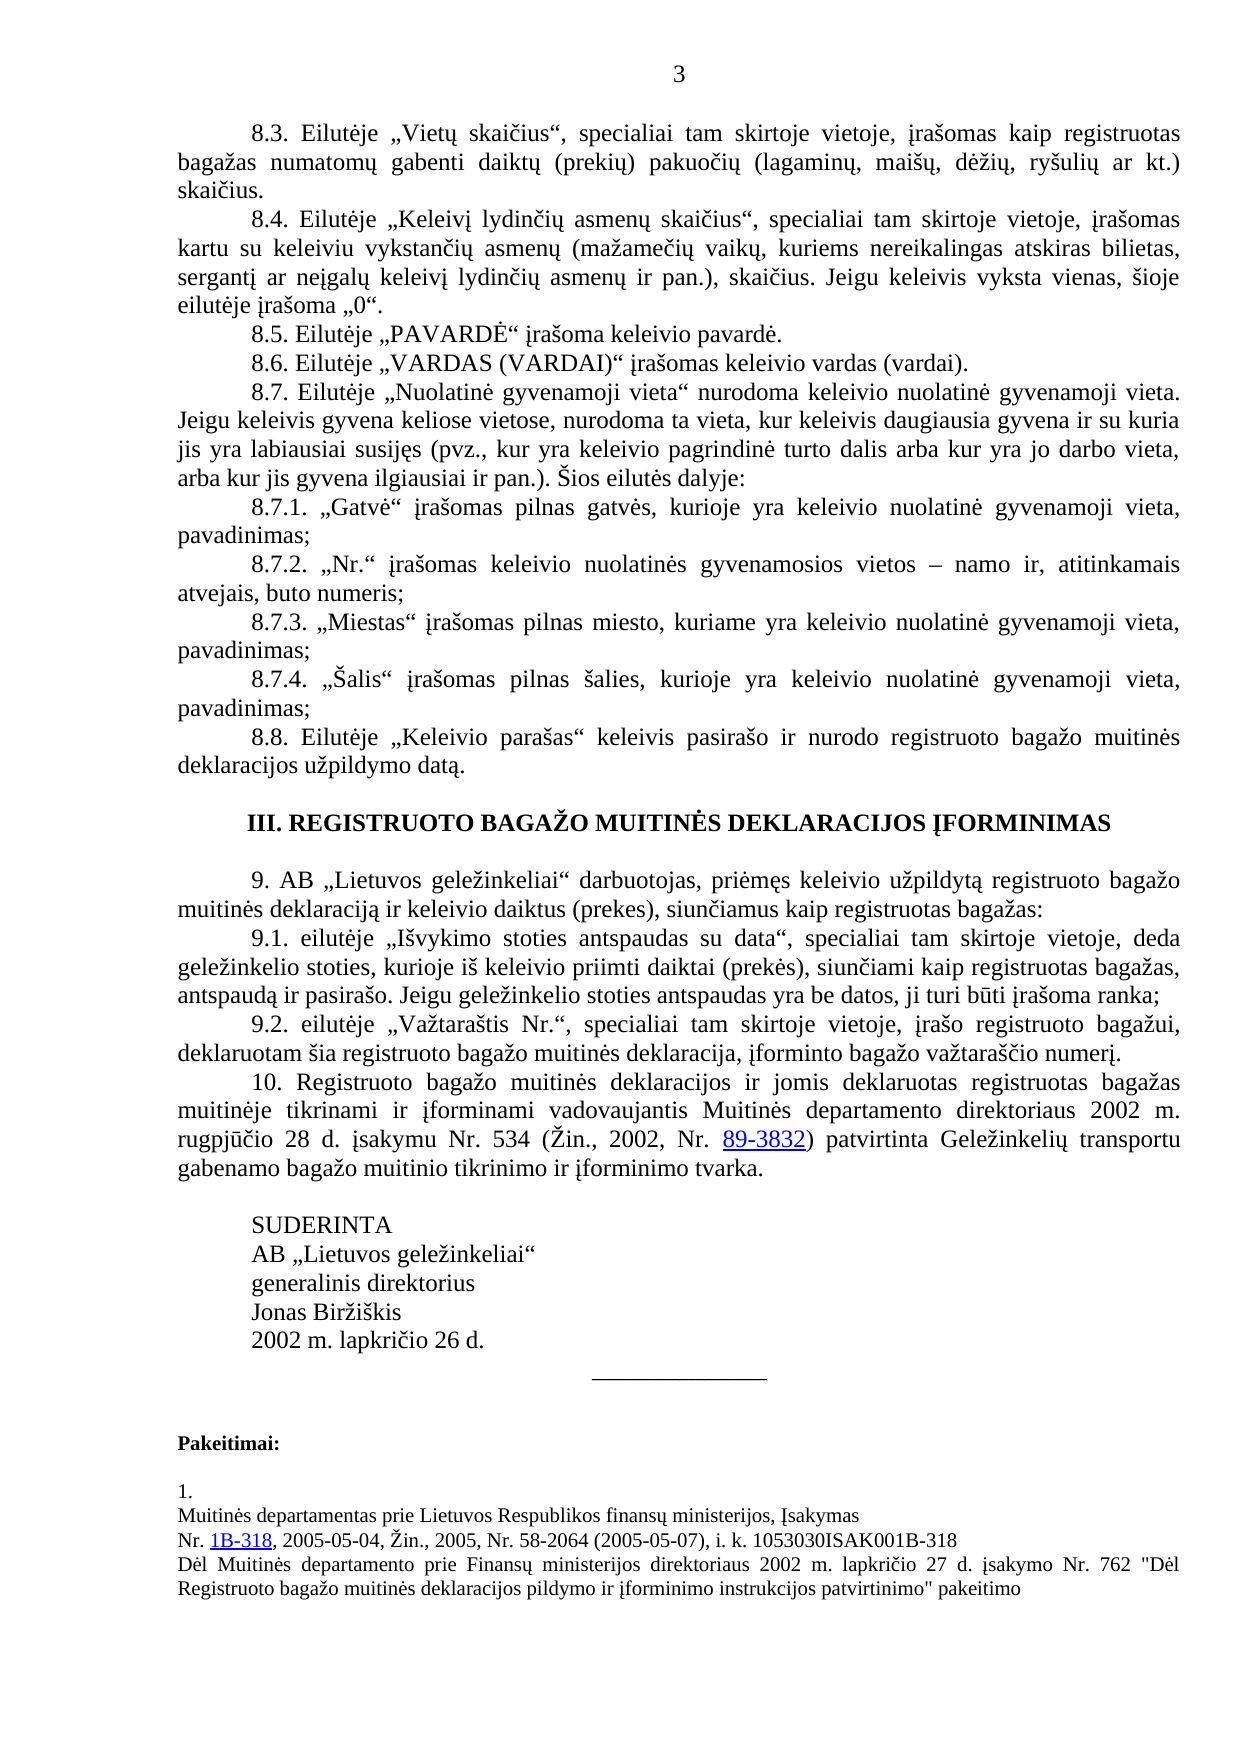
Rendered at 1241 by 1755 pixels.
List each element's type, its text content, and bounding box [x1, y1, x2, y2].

text 8.8. Eilutėje „Keleivio parašas“ keleivis pasirašo ir nurodo registruoto bagažo muitinės deklaracijos užpildymo datą. [177, 722, 1181, 779]
text 8.7.3. „Miestas“ įrašomas pilnas miesto, kuriame yra keleivio nuolatinė gyvenamoji vieta, pavadinimas; [177, 607, 1181, 664]
text AB „Lietuvos geležinkeliai“ [177, 1239, 1181, 1268]
text 8.7.4. „Šalis“ įrašomas pilnas šalies, kurioje yra keleivio nuolatinė gyvenamoji vieta, pavadinimas; [177, 664, 1181, 722]
text Muitinės departamentas prie Lietuvos Respublikos finansų ministerijos, Įsakymas [177, 1503, 1181, 1527]
text Nr. 1B-318, 2005-05-04, Žin., 2005, Nr. 58-2064 (2005-05-07), i. k. 1053030ISAK001B-318 [177, 1527, 1181, 1552]
text SUDERINTA [177, 1211, 1181, 1239]
text 8.6. Eilutėje „VARDAS (VARDAI)“ įrašomas keleivio vardas (vardai). [177, 348, 1181, 377]
text generalinis direktorius [177, 1268, 1181, 1297]
text 8.3. Eilutėje „Vietų skaičius“, specialiai tam skirtoje vietoje, įrašomas kaip registruotas bagažas numatomų gabenti daiktų (prekių) pakuočių (lagaminų, maišų, dėžių, ryšulių ar kt.) skaičius. [177, 118, 1181, 204]
text 1. [177, 1479, 1181, 1503]
text 2002 m. lapkričio 26 d. [177, 1326, 1181, 1354]
text 8.4. Eilutėje „Keleivį lydinčių asmenų skaičius“, specialiai tam skirtoje vietoje, įrašomas kartu su keleiviu vykstančių asmenų (mažamečių vaikų, kuriems nereikalingas atskiras bilietas, sergantį ar neįgalų keleivį lydinčių asmenų ir pan.), skaičius. Jeigu keleivis vyksta vienas, šioje eilutėje įrašoma „0“. [177, 204, 1181, 319]
text 9. AB „Lietuvos geležinkeliai“ darbuotojas, priėmęs keleivio užpildytą registruoto bagažo muitinės deklaraciją ir keleivio daiktus (prekes), siunčiamus kaip registruotas bagažas: [177, 866, 1181, 923]
text Jonas Biržiškis [177, 1297, 1181, 1326]
text ______________ [177, 1354, 1181, 1383]
text 8.5. Eilutėje „PAVARDĖ“ įrašoma keleivio pavardė. [177, 319, 1181, 348]
text 8.7. Eilutėje „Nuolatinė gyvenamoji vieta“ nurodoma keleivio nuolatinė gyvenamoji vieta. Jeigu keleivis gyvena keliose vietose, nurodoma ta vieta, kur keleivis daugiausia gyvena ir su kuria jis yra labiausiai susijęs (pvz., kur yra keleivio pagrindinė turto dalis arba kur yra jo darbo vieta, arba kur jis gyvena ilgiausiai ir pan.). Šios eilutės dalyje: [177, 377, 1181, 492]
text 9.2. eilutėje „Važtaraštis Nr.“, specialiai tam skirtoje vietoje, įrašo registruoto bagažui, deklaruotam šia registruoto bagažo muitinės deklaracija, įforminto bagažo važtaraščio numerį. [177, 1009, 1181, 1067]
text 8.7.2. „Nr.“ įrašomas keleivio nuolatinės gyvenamosios vietos – namo ir, atitinkamais atvejais, buto numeris; [177, 549, 1181, 607]
text Dėl Muitinės departamento prie Finansų ministerijos direktoriaus 2002 m. lapkričio 27 d. įsakymo Nr. 762 "Dėl Registruoto bagažo muitinės deklaracijos pildymo ir įforminimo instrukcijos patvirtinimo" pakeitimo [177, 1552, 1181, 1600]
text 8.7.1. „Gatvė“ įrašomas pilnas gatvės, kurioje yra keleivio nuolatinė gyvenamoji vieta, pavadinimas; [177, 492, 1181, 549]
text 10. Registruoto bagažo muitinės deklaracijos ir jomis deklaruotas registruotas bagažas muitinėje tikrinami ir įforminami vadovaujantis Muitinės departamento direktoriaus 2002 m. rugpjūčio 28 d. įsakymu Nr. 534 (Žin., 2002, Nr. 89-3832) patvirtinta Geležinkelių transportu gabenamo bagažo muitinio tikrinimo ir įforminimo tvarka. [177, 1067, 1181, 1182]
text 9.1. eilutėje „Išvykimo stoties antspaudas su data“, specialiai tam skirtoje vietoje, deda geležinkelio stoties, kurioje iš keleivio priimti daiktai (prekės), siunčiami kaip registruotas bagažas, antspaudą ir pasirašo. Jeigu geležinkelio stoties antspaudas yra be datos, ji turi būti įrašoma ranka; [177, 923, 1181, 1009]
text III. REGISTRUOTO BAGAŽO MUITINĖS DEKLARACIJOS ĮFORMINIMAS [177, 808, 1181, 837]
text Pakeitimai: [177, 1431, 1181, 1455]
